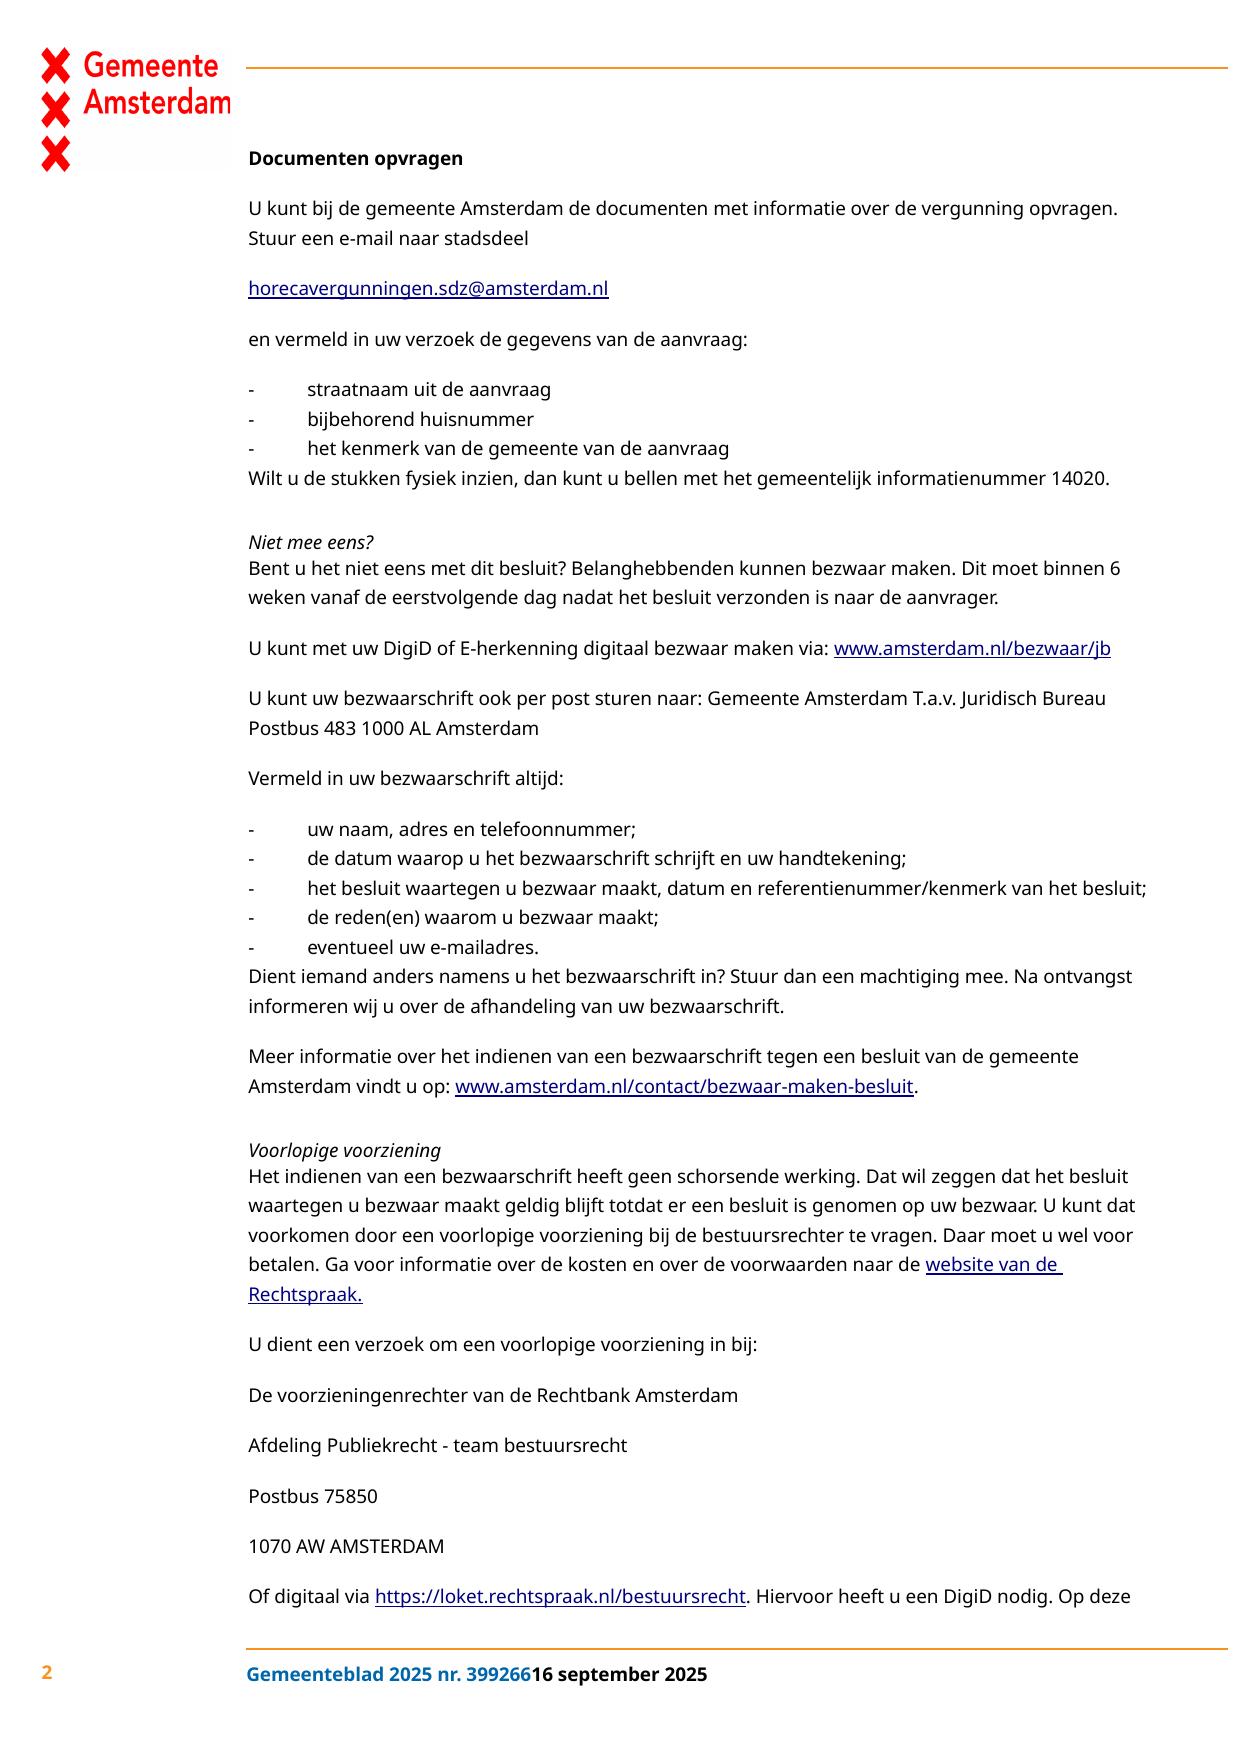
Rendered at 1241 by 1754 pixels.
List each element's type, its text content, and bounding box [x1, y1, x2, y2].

text Postbus 75850 [248, 1483, 1152, 1509]
text Het indienen van een bezwaarschrift heeft geen schorsende werking. Dat wil zeggen dat het besluit waartegen u bezwaar maakt geldig blijft totdat er een besluit is genomen op uw bezwaar. U kunt dat voorkomen door een voorlopige voorziening bij de bestuursrechter te vragen. Daar moet u wel voor betalen. Ga voor informatie over de kosten en over de voorwaarden naar de website van de Rechtspraak. [248, 1163, 1152, 1307]
picture [41, 47, 231, 172]
text De voorzieningenrechter van de Rechtbank Amsterdam [248, 1382, 1152, 1408]
text U kunt uw bezwaarschrift ook per post sturen naar: Gemeente Amsterdam T.a.v. Juridisch Bureau Postbus 483 1000 AL Amsterdam [248, 685, 1152, 741]
list het kenmerk van de gemeente van de aanvraag [248, 436, 1152, 461]
text Vermeld in uw bezwaarschrift altijd: [248, 765, 1152, 791]
text en vermeld in uw verzoek de gegevens van de aanvraag: [248, 326, 1152, 352]
text Voorlopige voorziening [248, 1137, 1152, 1163]
text Documenten opvragen [248, 145, 1152, 171]
list straatnaam uit de aanvraag [248, 376, 1152, 402]
text Bent u het niet eens met dit besluit? Belanghebbenden kunnen bezwaar maken. Dit moet binnen 6 weken vanaf de eerstvolgende dag nadat het besluit verzonden is naar de aanvrager. [248, 555, 1152, 610]
text Wilt u de stukken fysiek inzien, dan kunt u bellen met het gemeentelijk informatienummer 14020. [248, 465, 1152, 491]
text U dient een verzoek om een voorlopige voorziening in bij: [248, 1332, 1152, 1357]
list het besluit waartegen u bezwaar maakt, datum en referentienummer/kenmerk van het besluit; [248, 875, 1152, 901]
text U kunt bij de gemeente Amsterdam de documenten met informatie over de vergunning opvragen. Stuur een e-mail naar stadsdeel [248, 196, 1152, 251]
text horecavergunningen.sdz@amsterdam.nl [248, 276, 1152, 301]
list eventueel uw e-mailadres. [248, 934, 1152, 960]
text Of digitaal via https://loket.rechtspraak.nl/bestuursrecht. Hiervoor heeft u een DigiD nodig. Op deze [248, 1584, 1152, 1609]
text Meer informatie over het indienen van een bezwaarschrift tegen een besluit van de gemeente Amsterdam vindt u op: www.amsterdam.nl/contact/bezwaar-maken-besluit. [248, 1044, 1152, 1099]
text U kunt met uw DigiD of E-herkenning digitaal bezwaar maken via: www.amsterdam.nl/bezwaar/jb [248, 635, 1152, 661]
text Dient iemand anders namens u het bezwaarschrift in? Stuur dan een machtiging mee. Na ontvangst informeren wij u over de afhandeling van uw bezwaarschrift. [248, 964, 1152, 1019]
text Niet mee eens? [248, 529, 1152, 555]
list uw naam, adres en telefoonnummer; [248, 816, 1152, 841]
list de reden(en) waarom u bezwaar maakt; [248, 904, 1152, 930]
list bijbehorend huisnummer [248, 406, 1152, 432]
list de datum waarop u het bezwaarschrift schrijft en uw handtekening; [248, 845, 1152, 871]
text Afdeling Publiekrecht - team bestuursrecht [248, 1432, 1152, 1458]
text 1070 AW AMSTERDAM [248, 1533, 1152, 1559]
